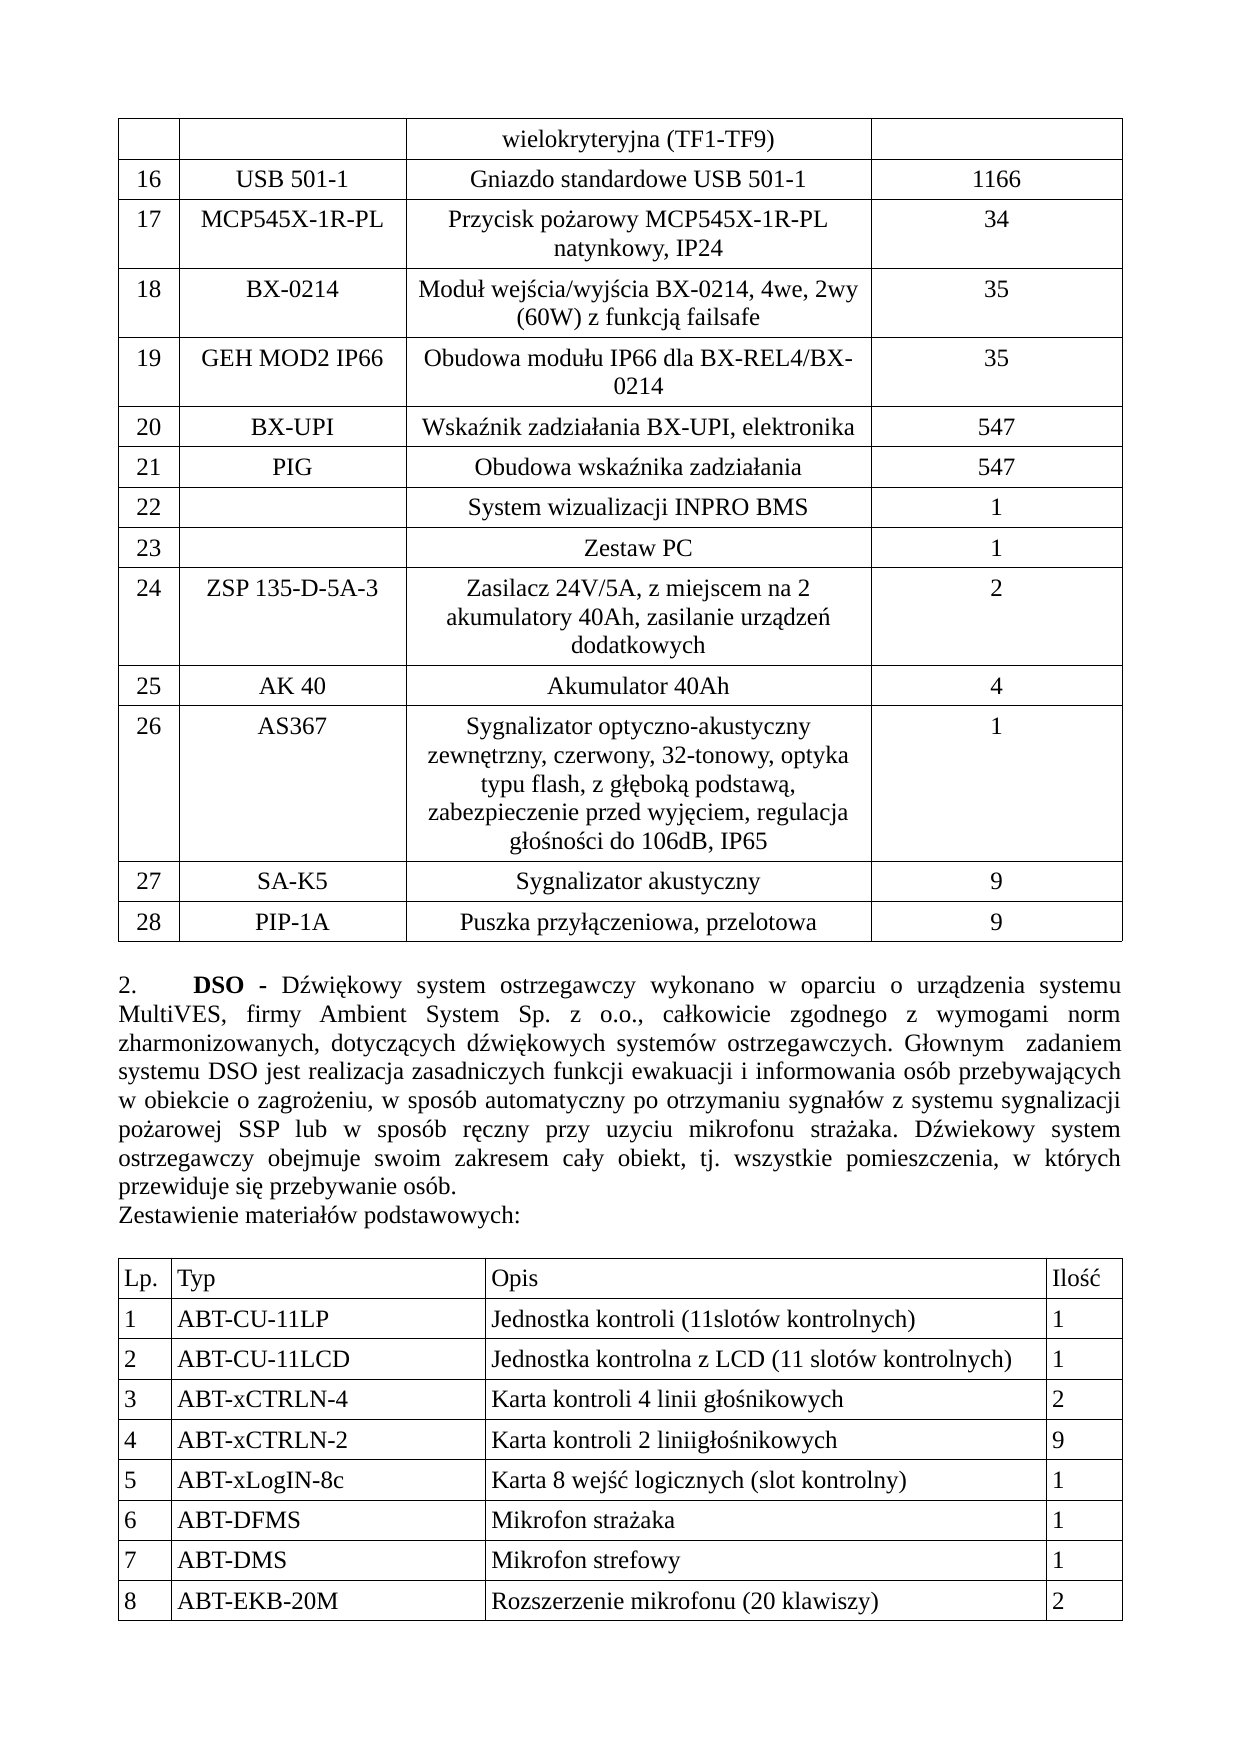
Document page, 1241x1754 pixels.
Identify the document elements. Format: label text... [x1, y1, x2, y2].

table_cell Obudowa modułu IP66 dla BX-REL4/BX-0214 [407, 338, 871, 406]
table_cell 3 [119, 1380, 171, 1419]
table_cell Karta 8 wejść logicznych (slot kontrolny) [486, 1460, 1046, 1499]
table_cell 1 [872, 488, 1122, 527]
table_cell 28 [119, 902, 179, 941]
table_cell 6 [119, 1501, 171, 1540]
table_header Lp. [119, 1259, 171, 1298]
table_header Typ [172, 1259, 485, 1298]
table_cell SA-K5 [180, 862, 406, 901]
table_cell 19 [119, 338, 179, 406]
table_cell Sygnalizator akustyczny [407, 862, 871, 901]
table_cell 20 [119, 407, 179, 446]
table_cell System wizualizacji INPRO BMS [407, 488, 871, 527]
table_cell ABT-xLogIN-8c [172, 1460, 485, 1499]
table_cell Mikrofon strefowy [486, 1541, 1046, 1580]
table_cell Karta kontroli 2 liniigłośnikowych [486, 1420, 1046, 1459]
table_cell Zestaw PC [407, 528, 871, 567]
table_cell 1 [1047, 1460, 1122, 1499]
table_cell Moduł wejścia/wyjścia BX-0214, 4we, 2wy (60W) z funkcją failsafe [407, 269, 871, 337]
table_cell BX-UPI [180, 407, 406, 446]
table_cell ABT-xCTRLN-2 [172, 1420, 485, 1459]
table_cell [180, 488, 406, 527]
table_cell [180, 528, 406, 567]
table_cell 17 [119, 200, 179, 268]
table_cell 23 [119, 528, 179, 567]
table_cell [119, 119, 179, 158]
table_cell 34 [872, 200, 1122, 268]
table_cell 18 [119, 269, 179, 337]
table_cell 35 [872, 338, 1122, 406]
table_cell 1 [1047, 1501, 1122, 1540]
table_cell USB 501-1 [180, 160, 406, 199]
table_cell 24 [119, 568, 179, 665]
table_cell 35 [872, 269, 1122, 337]
table_cell 2 [1047, 1581, 1122, 1620]
table_cell BX-0214 [180, 269, 406, 337]
table_cell 1 [1047, 1299, 1122, 1338]
table_cell ABT-xCTRLN-4 [172, 1380, 485, 1419]
table_cell Rozszerzenie mikrofonu (20 klawiszy) [486, 1581, 1046, 1620]
table_cell Jednostka kontroli (11slotów kontrolnych) [486, 1299, 1046, 1338]
table_cell Gniazdo standardowe USB 501-1 [407, 160, 871, 199]
table_cell Obudowa wskaźnika zadziałania [407, 447, 871, 487]
table_cell 2 [1047, 1380, 1122, 1419]
table_cell ZSP 135-D-5A-3 [180, 568, 406, 665]
table_cell AK 40 [180, 666, 406, 705]
table_header Opis [486, 1259, 1046, 1298]
table_cell 2 [119, 1339, 171, 1378]
table_cell Akumulator 40Ah [407, 666, 871, 705]
table_cell Przycisk pożarowy MCP545X-1R-PL natynkowy, IP24 [407, 200, 871, 268]
table_cell 9 [872, 862, 1122, 901]
table_cell ABT-DMS [172, 1541, 485, 1580]
table_cell ABT-EKB-20M [172, 1581, 485, 1620]
table_cell 9 [872, 902, 1122, 941]
table_cell [872, 119, 1122, 158]
table_cell 1 [872, 706, 1122, 861]
table_cell 5 [119, 1460, 171, 1499]
table_cell Jednostka kontrolna z LCD (11 slotów kontrolnych) [486, 1339, 1046, 1378]
table_cell 4 [872, 666, 1122, 705]
table_cell [180, 119, 406, 158]
table_cell 7 [119, 1541, 171, 1580]
table_cell AS367 [180, 706, 406, 861]
list Zestawienie materiałów podstawowych: [118, 1200, 1122, 1229]
table_cell 26 [119, 706, 179, 861]
table_cell 1 [1047, 1541, 1122, 1580]
table_cell 22 [119, 488, 179, 527]
table_cell 21 [119, 447, 179, 487]
table_cell 1 [119, 1299, 171, 1338]
table_cell Sygnalizator optyczno-akustyczny zewnętrzny, czerwony, 32-tonowy, optyka typu flash, z głęboką podstawą, zabezpieczenie przed wyjęciem, regulacja głośności do 106dB, IP65 [407, 706, 871, 861]
table_cell PIP-1A [180, 902, 406, 941]
table_cell MCP545X-1R-PL [180, 200, 406, 268]
table_cell 1166 [872, 160, 1122, 199]
table_cell 25 [119, 666, 179, 705]
table_cell 8 [119, 1581, 171, 1620]
table_cell 27 [119, 862, 179, 901]
table_cell 16 [119, 160, 179, 199]
table_cell ABT-CU-11LP [172, 1299, 485, 1338]
table_cell Puszka przyłączeniowa, przelotowa [407, 902, 871, 941]
table_cell 4 [119, 1420, 171, 1459]
table_cell Wskaźnik zadziałania BX-UPI, elektronika [407, 407, 871, 446]
table_cell 547 [872, 447, 1122, 487]
table_cell 2 [872, 568, 1122, 665]
table_cell Zasilacz 24V/5A, z miejscem na 2 akumulatory 40Ah, zasilanie urządzeń dodatkowych [407, 568, 871, 665]
table_cell PIG [180, 447, 406, 487]
table_cell 1 [1047, 1339, 1122, 1378]
table_header Ilość [1047, 1259, 1122, 1298]
table_cell GEH MOD2 IP66 [180, 338, 406, 406]
table_cell ABT-CU-11LCD [172, 1339, 485, 1378]
table_cell Karta kontroli 4 linii głośnikowych [486, 1380, 1046, 1419]
table_cell 9 [1047, 1420, 1122, 1459]
table_cell 547 [872, 407, 1122, 446]
table_cell wielokryteryjna (TF1-TF9) [407, 119, 871, 158]
list DSO - Dźwiękowy system ostrzegawczy wykonano w oparciu o urządzenia systemu MultiVES, firmy Ambient System Sp. z o.o., całkowicie zgodnego z wymogami norm zharmonizowanych, dotyczących dźwiękowych systemów ostrzegawczych. Głownym zadaniem systemu DSO jest realizacja zasadniczych funkcji ewakuacji i informowania osób przebywających w obiekcie o zagrożeniu, w sposób automatyczny po otrzymaniu sygnałów z systemu sygnalizacji pożarowej SSP lub w sposób ręczny przy uzyciu mikrofonu strażaka. Dźwiekowy system ostrzegawczy obejmuje swoim zakresem cały obiekt, tj. wszystkie pomieszczenia, w których przewiduje się przebywanie osób. [118, 970, 1122, 1200]
table_cell Mikrofon strażaka [486, 1501, 1046, 1540]
table_cell 1 [872, 528, 1122, 567]
table_cell ABT-DFMS [172, 1501, 485, 1540]
